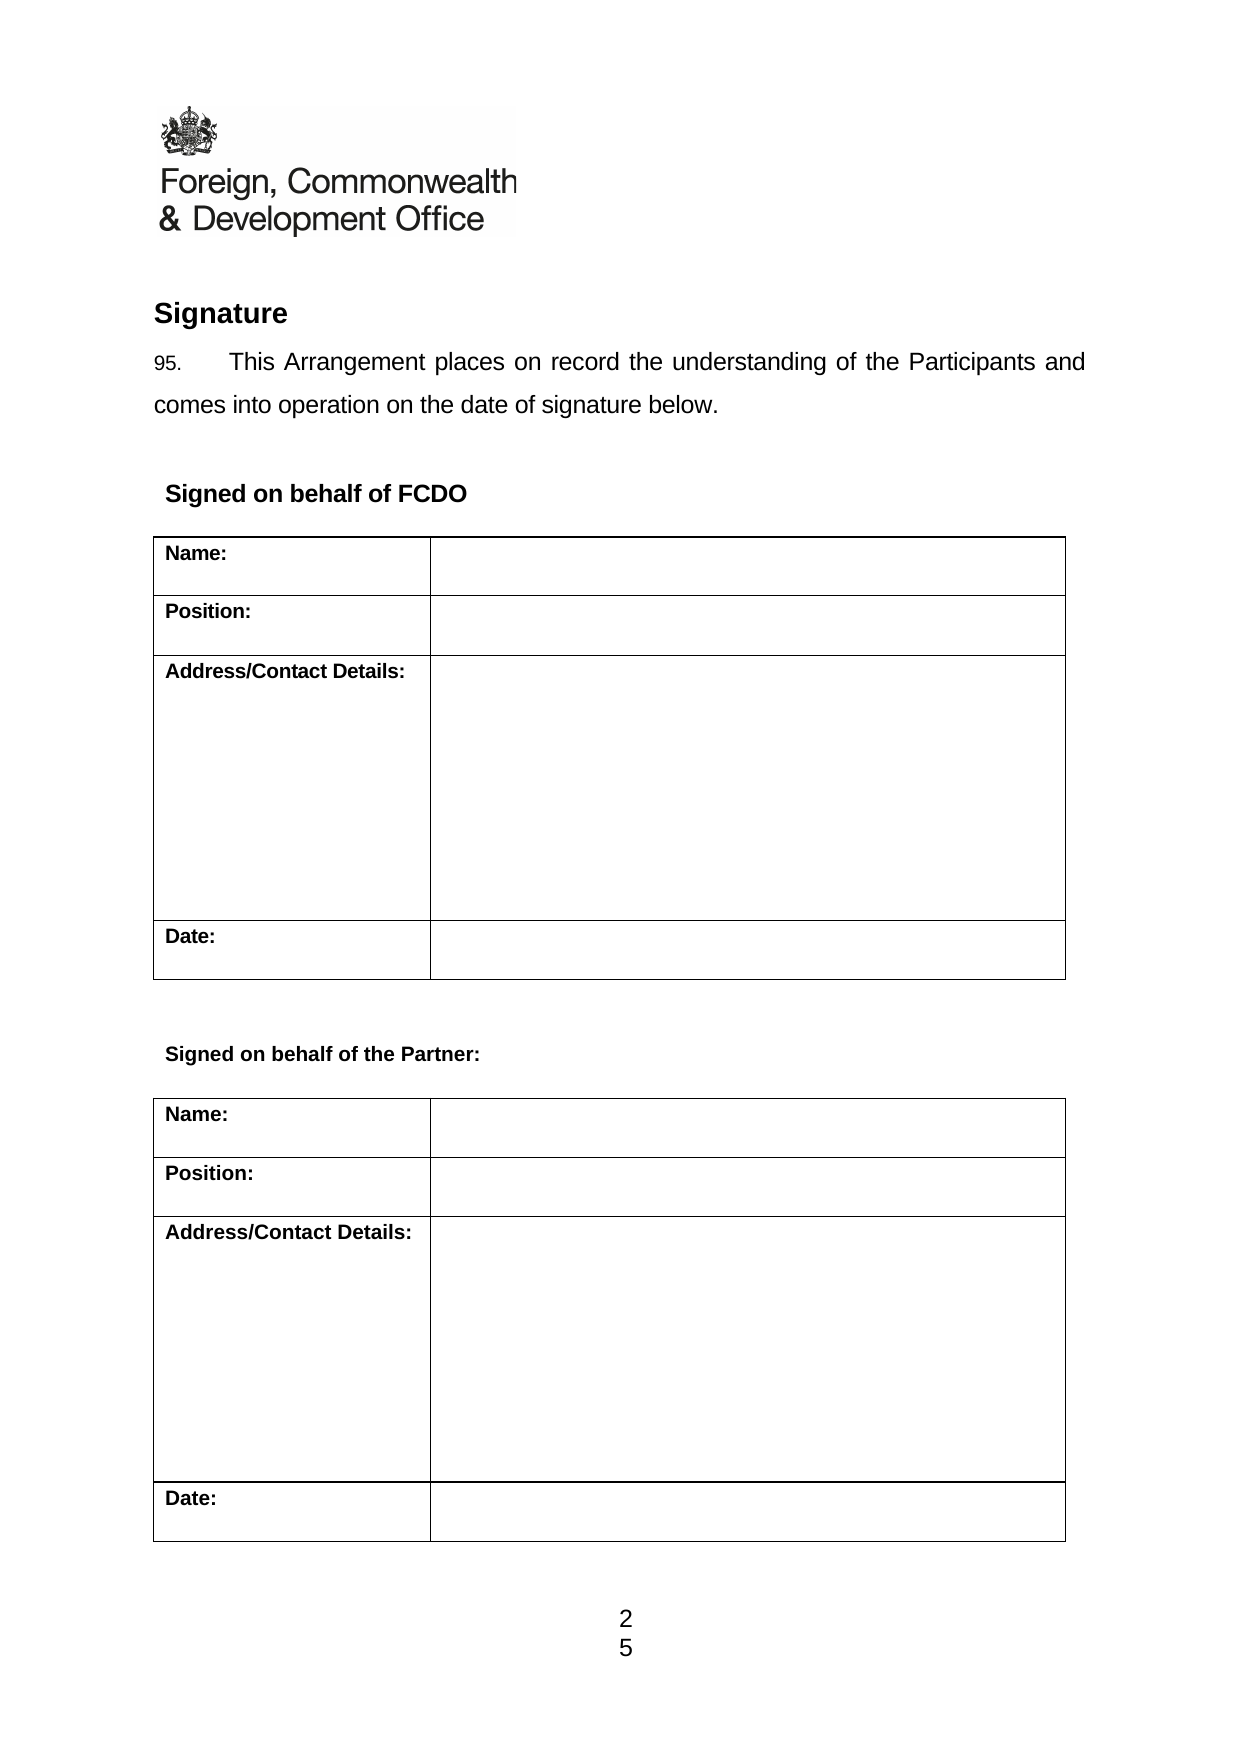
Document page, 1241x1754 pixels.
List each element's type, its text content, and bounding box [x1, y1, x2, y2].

table_cell Name: [154, 538, 430, 595]
table_cell [431, 596, 1065, 654]
table_cell [431, 656, 1065, 920]
table_cell Date: [154, 921, 430, 979]
table_cell [431, 921, 1065, 979]
table_cell Signed on behalf of the Partner: [154, 1039, 1066, 1097]
table_cell Position: [154, 1158, 430, 1216]
table_cell Date: [154, 1483, 430, 1541]
table_header Signed on behalf of FCDO [154, 476, 1066, 536]
table_cell [431, 1217, 1065, 1481]
table_cell [431, 980, 1066, 1038]
table_cell [431, 1158, 1065, 1216]
table_cell Position: [154, 596, 430, 654]
list This Arrangement places on record the understanding of the Participants and comes into operation on the date of signature below. [153, 347, 1087, 418]
table_cell Address/Contact Details: [154, 1217, 430, 1481]
table_cell [431, 538, 1065, 595]
table_cell [431, 1099, 1065, 1157]
table_cell Address/Contact Details: [154, 656, 430, 920]
text Signature [153, 296, 1087, 330]
table_cell [154, 980, 431, 1038]
table_cell [431, 1483, 1065, 1541]
table_cell Name: [154, 1099, 430, 1157]
